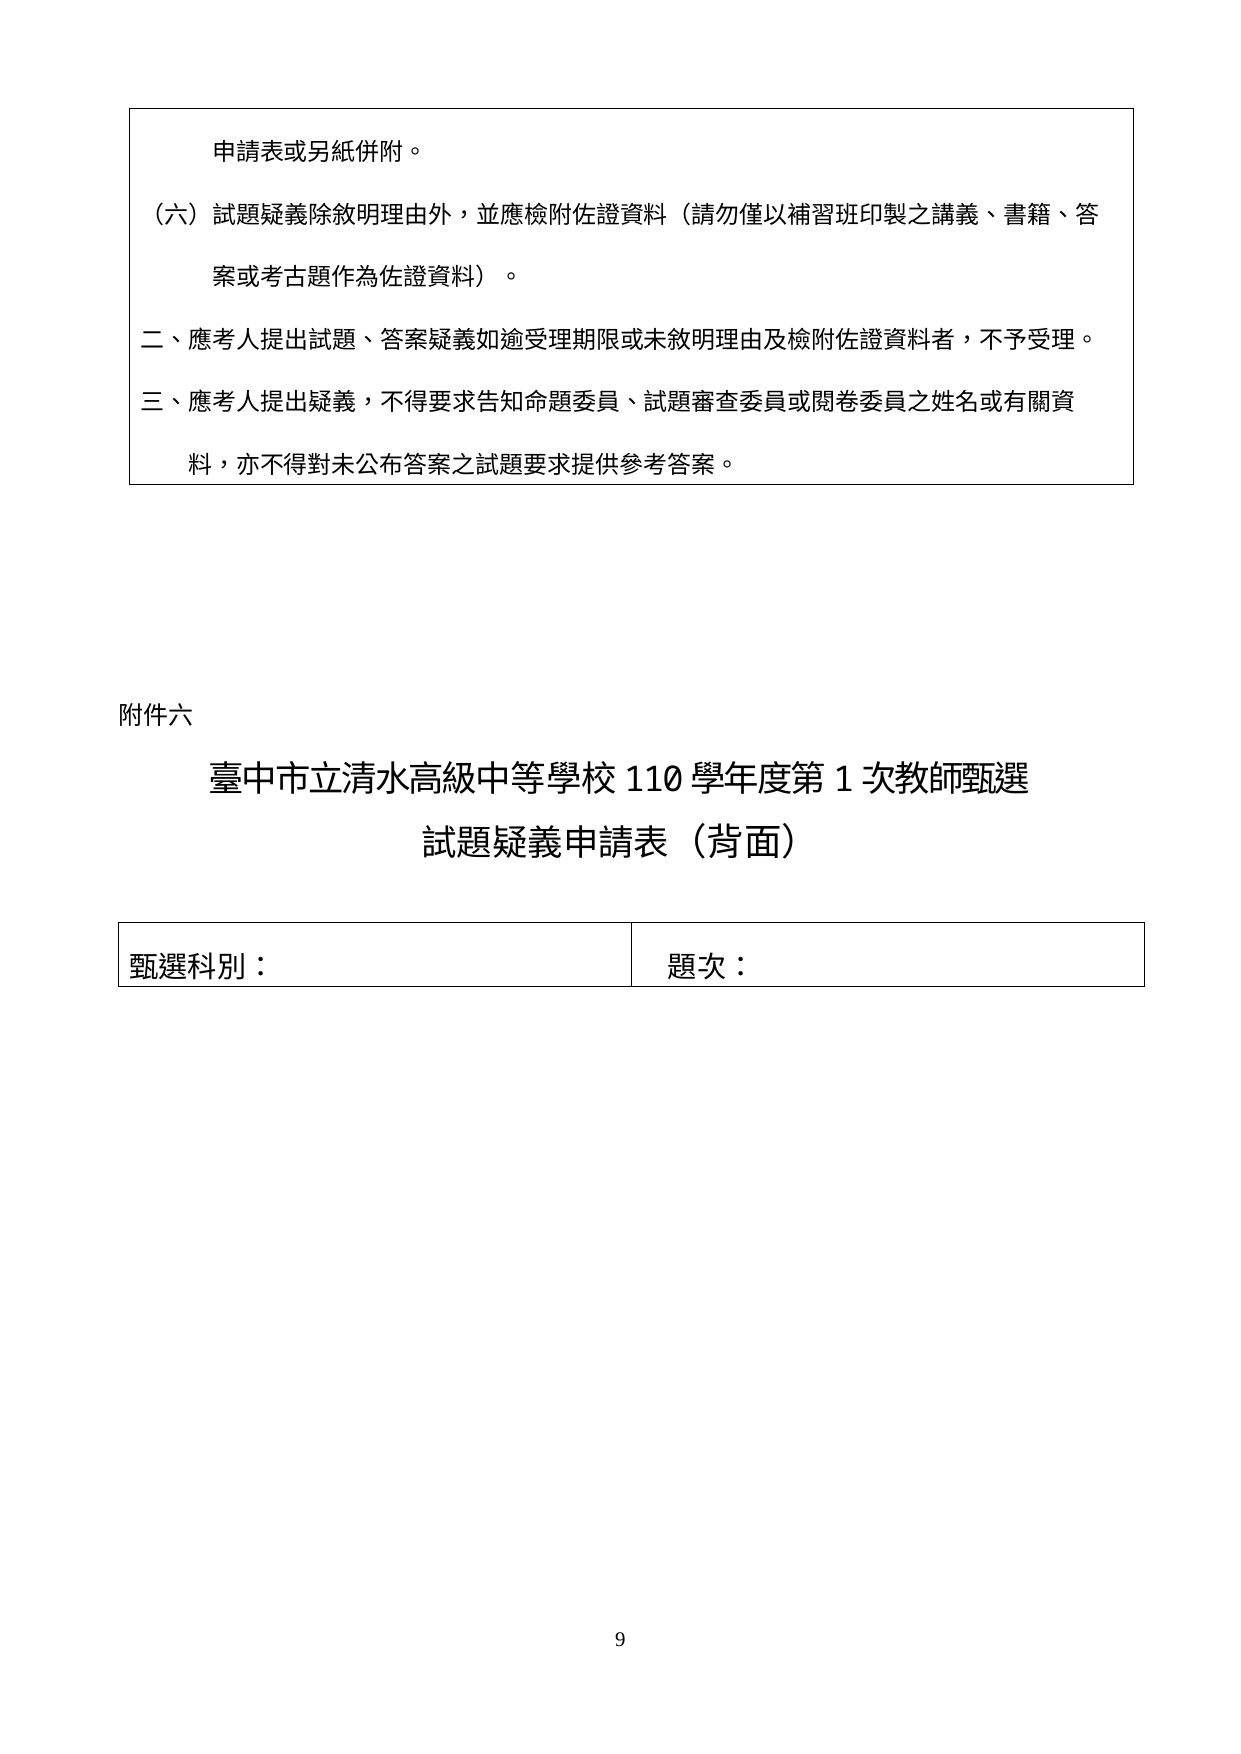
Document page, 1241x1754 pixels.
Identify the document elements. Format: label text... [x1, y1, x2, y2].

text 試題疑義申請表（背面） [118, 797, 1122, 860]
table_cell 申請表或另紙併附。 （六）試題疑義除敘明理由外，並應檢附佐證資料（請勿僅以補習班印製之講義、書籍、答案或考古題作為佐證資料）。 二、應考人提出試題、答案疑義如逾受理期限或未敘明理由及檢附佐證資料者，不予受理。 三、應考人提出疑義，不得要求告知命題委員、試題審查委員或閱卷委員之姓名或有關資料，亦不得對未公布答案之試題要求提供參考答案。 [130, 109, 1133, 484]
table_header 甄選科別： [119, 923, 631, 986]
text 臺中市立清水高級中等學校110學年度第1次教師甄選 [118, 735, 1122, 797]
table_header [118, 108, 1144, 547]
table_header 題次： [632, 923, 1144, 986]
text 附件六 [118, 672, 1122, 735]
